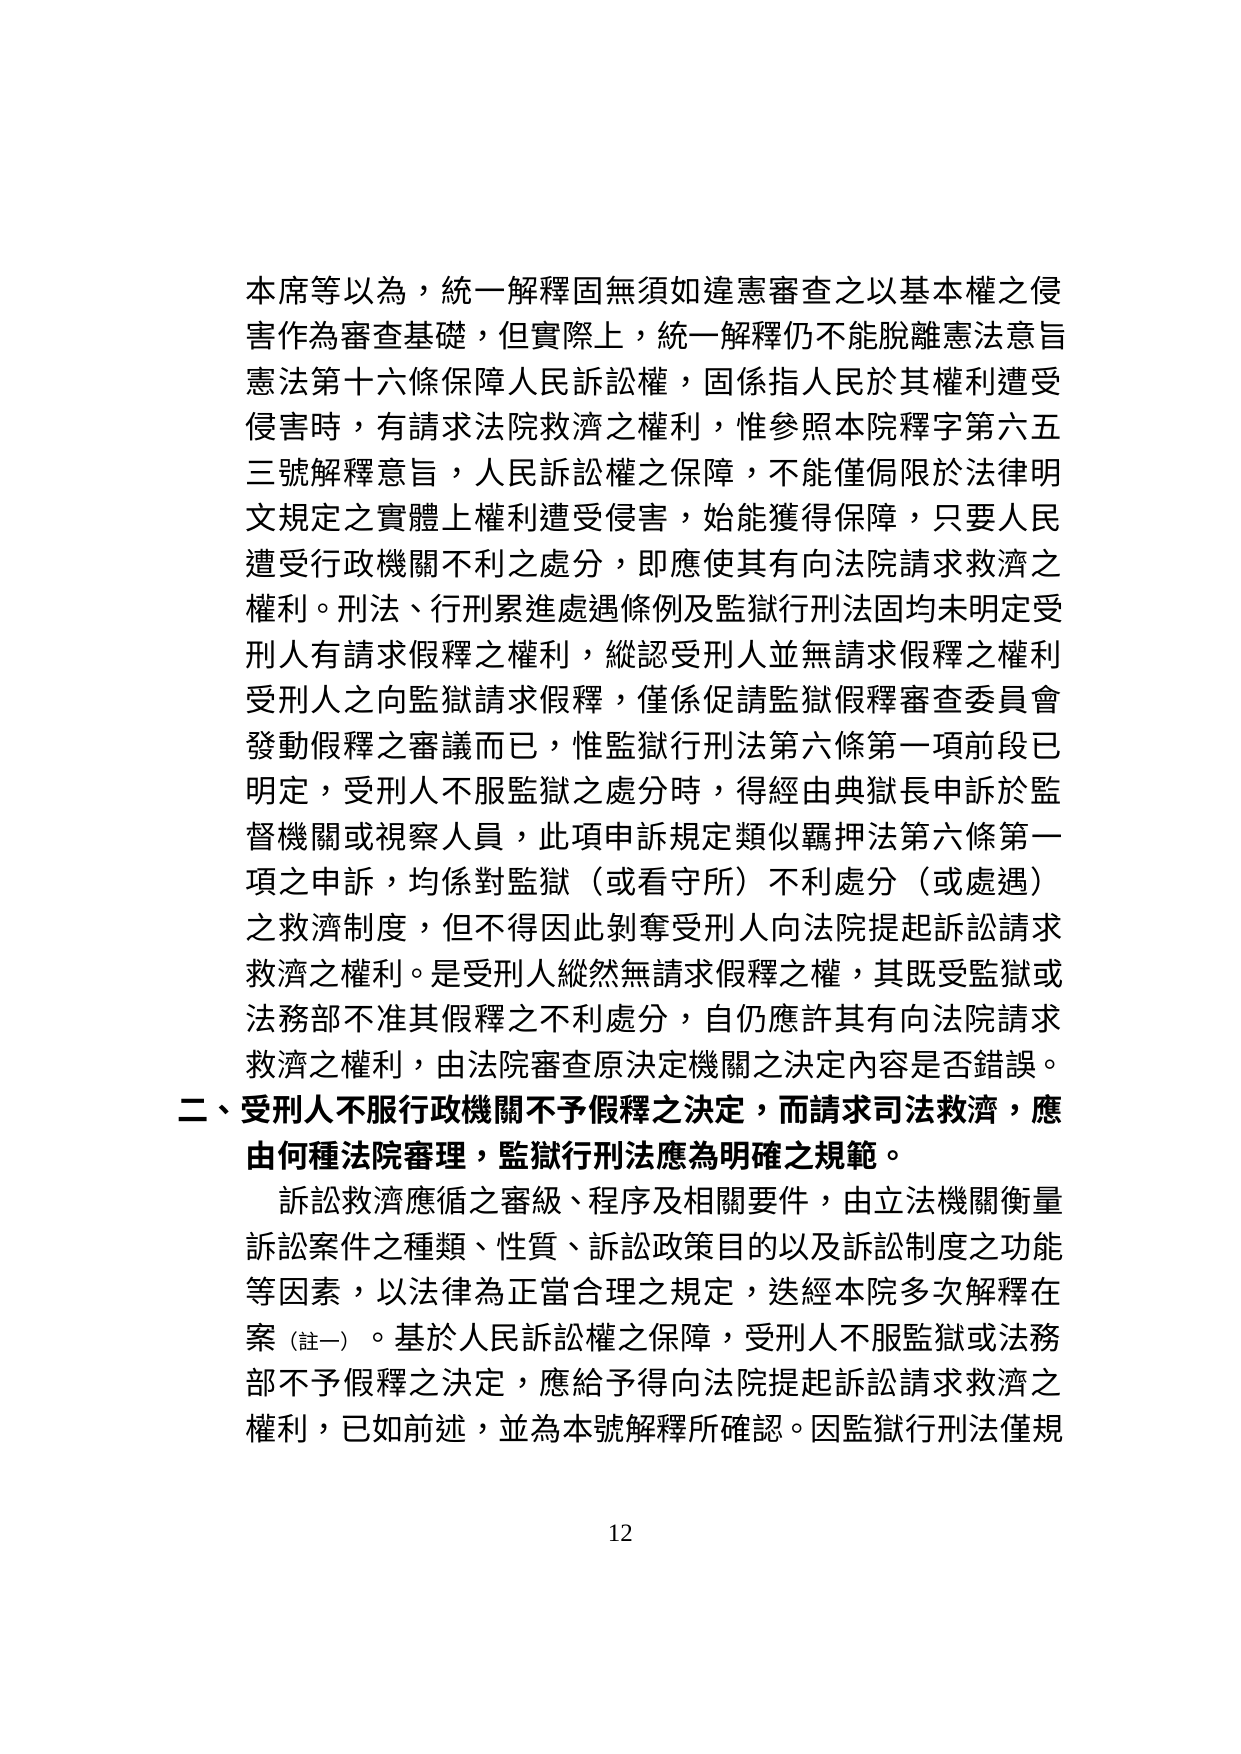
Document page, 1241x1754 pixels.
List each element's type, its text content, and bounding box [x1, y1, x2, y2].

text 訴訟救濟應循之審級、程序及相關要件，由立法機關衡量訴訟案件之種類、性質、訴訟政策目的以及訴訟制度之功能等因素，以法律為正當合理之規定，迭經本院多次解釋在案（註一）。基於人民訴訟權之保障，受刑人不服監獄或法務部不予假釋之決定，應給予得向法院提起訴訟請求救濟之權利，已如前述，並為本號解釋所確認。因監獄行刑法僅規 [245, 1176, 1063, 1449]
text 本件二終審機關確定終局裁定，均認為受刑人不服監獄不准其假釋之決定，除得依監獄行刑法第六條第一、三項規定，經由監獄典獄長申訴於監督機關、視察人員，或於視察人員蒞臨監獄時逕向提出外，是否賦予受刑人其他救濟管道，則應屬立法形成之裁量範圍（立法政策事項）。惟最高行政法院九十九年度裁字第二三九一號裁定另謂「依刑法第七十七條第一項、行刑累進處遇條例第七十五條、第七十六條及監獄行刑法第八十一條第一項與第二項規定觀之，並未明定受刑人有申請假釋之請求權」，似以法無明文受刑人有假釋請求權，作為受刑人不得向行政法院請求救濟之理由。本席等以為，統一解釋固無須如違憲審查之以基本權之侵害作為審查基礎，但實際上，統一解釋仍不能脫離憲法意旨。憲法第十六條保障人民訴訟權，固係指人民於其權利遭受侵害時，有請求法院救濟之權利，惟參照本院釋字第六五三號解釋意旨，人民訴訟權之保障，不能僅侷限於法律明文規定之實體上權利遭受侵害，始能獲得保障，只要人民遭受行政機關不利之處分，即應使其有向法院請求救濟之權利。刑法、行刑累進處遇條例及監獄行刑法固均未明定受刑人有請求假釋之權利，縱認受刑人並無請求假釋之權利，受刑人之向監獄請求假釋，僅係促請監獄假釋審查委員會發動假釋之審議而已，惟監獄行刑法第六條第一項前段已明定，受刑人不服監獄之處分時，得經由典獄長申訴於監督機關或視察人員，此項申訴規定類似羈押法第六條第一項之申訴，均係對監獄（或看守所）不利處分（或處遇）之救濟制度，但不得因此剝奪受刑人向法院提起訴訟請求救濟之權利。是受刑人縱然無請求假釋之權，其既受監獄或法務部不准其假釋之不利處分，自仍應許其有向法院請求救濟之權利，由法院審查原決定機關之決定內容是否錯誤。 [245, 266, 1063, 1085]
text 二、受刑人不服行政機關不予假釋之決定，而請求司法救濟，應由何種法院審理，監獄行刑法應為明確之規範。 [177, 1085, 1063, 1176]
